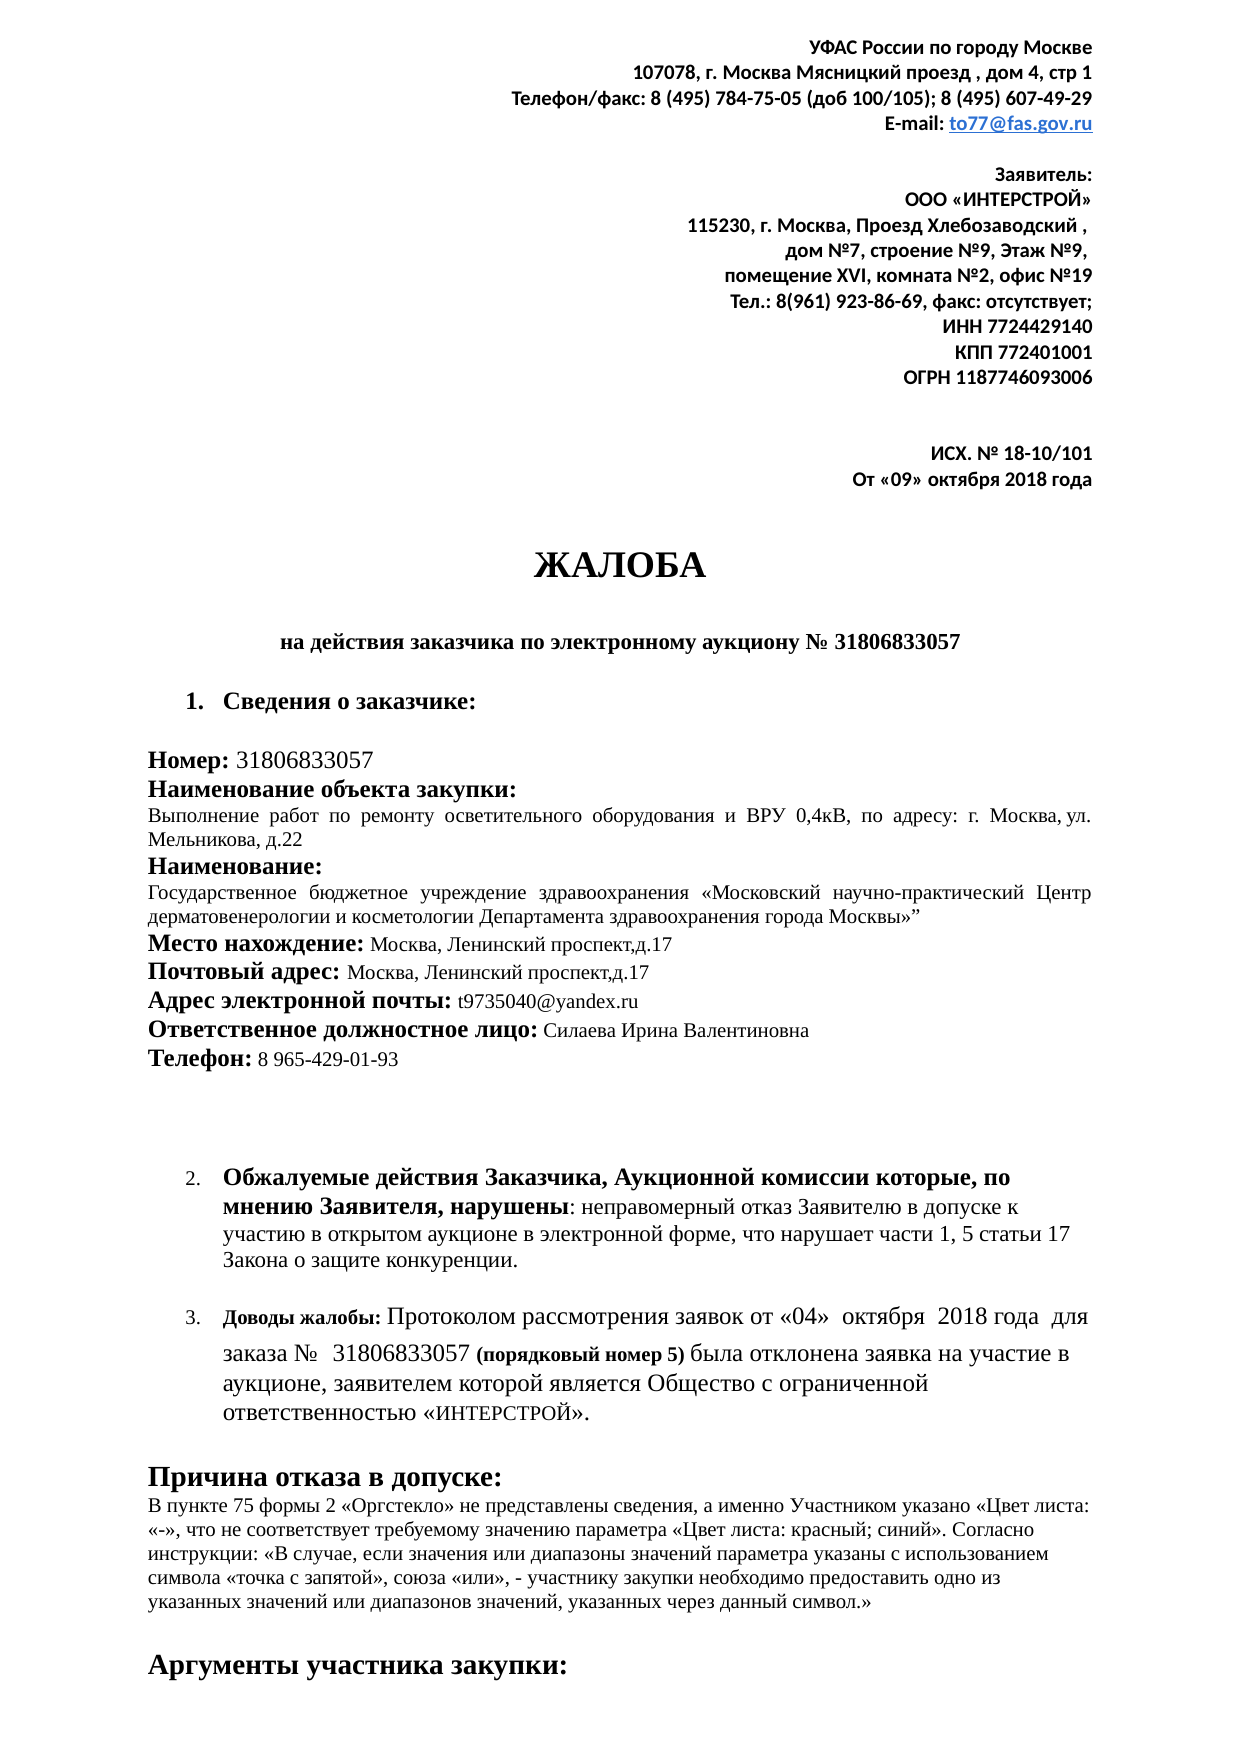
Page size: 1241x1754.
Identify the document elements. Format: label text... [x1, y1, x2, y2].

text Адрес электронной почты: t9735040@yandex.ru [148, 985, 1092, 1014]
text Тел.: 8(961) 923-86-69, факс: отсутствует; [148, 288, 1092, 313]
text Место нахождение: Москва, Ленинский проспект,д.17 [148, 928, 1092, 956]
text Наименование объекта закупки: [148, 774, 1092, 803]
list Обжалуемые действия Заказчика, Аукционной комиссии которые, по мнению Заявителя, нарушены: неправомерный отказ Заявителю в допуске к участию в открытом аукционе в электронной форме, что нарушает части 1, 5 статьи 17 Закона о защите конкуренции. [185, 1162, 1092, 1273]
text ИНН 7724429140 [148, 313, 1092, 339]
text ИСХ. № 18-10/101 [148, 441, 1092, 466]
text дом №7, строение №9, Этаж №9, [148, 237, 1092, 263]
text От «09» октября 2018 года [148, 466, 1092, 491]
text Причина отказа в допуске: [148, 1459, 1092, 1493]
text ЖАЛОБА [148, 542, 1092, 585]
text В пункте 75 формы 2 «Оргстекло» не представлены сведения, а именно Участником указано «Цвет листа: «-», что не соответствует требуемому значению параметра «Цвет листа: красный; синий». Согласно инструкции: «В случае, если значения или диапазоны значений параметра указаны с использованием символа «точка с запятой», союза «или», - участнику закупки необходимо предоставить одно из указанных значений или диапазонов значений, указанных через данный символ.» [148, 1493, 1092, 1613]
text ООО «ИНТЕРСТРОЙ» [148, 186, 1092, 212]
text E-mail: to77@fas.gov.ru [148, 110, 1092, 136]
text помещение XVI, комната №2, офис №19 [148, 263, 1092, 288]
text Телефон: 8 965-429-01-93 [148, 1043, 1092, 1071]
text Телефон/факс: 8 (495) 784-75-05 (доб 100/105); 8 (495) 607-49-29 [148, 85, 1092, 110]
text Номер: 31806833057 [148, 745, 1092, 774]
text Почтовый адрес: Москва, Ленинский проспект,д.17 [148, 956, 1092, 985]
text КПП 772401001 [148, 339, 1092, 364]
text Выполнение работ по ремонту осветительного оборудования и ВРУ 0,4кВ, по адресу: г. Москва, ул. Мельникова, д.22 [148, 803, 1092, 851]
text ОГРН 1187746093006 [148, 364, 1092, 390]
list Доводы жалобы: Протоколом рассмотрения заявок от «04» октября 2018 года для заказа № 31806833057 (порядковый номер 5) была отклонена заявка на участие в аукционе, заявителем которой является Общество с ограниченной ответственностью «ИНТЕРСТРОЙ». [185, 1301, 1092, 1426]
text Заявитель: [148, 161, 1092, 186]
text 107078, г. Москва Мясницкий проезд , дом 4, стр 1 [148, 59, 1092, 85]
text Государственное бюджетное учреждение здравоохранения «Московский научно-практический Центр дерматовенерологии и косметологии Департамента здравоохранения города Москвы»” [148, 879, 1092, 928]
list Сведения о заказчике: [185, 686, 1092, 715]
text Наименование: [148, 851, 1092, 879]
text УФАС России по городу Москве [148, 34, 1092, 59]
text на действия заказчика по электронному аукциону № 31806833057 [148, 628, 1092, 655]
text Аргументы участника закупки: [148, 1647, 1092, 1681]
text 115230, г. Москва, Проезд Хлебозаводский , [148, 212, 1092, 237]
text Ответственное должностное лицо: Силаева Ирина Валентиновна [148, 1014, 1092, 1043]
